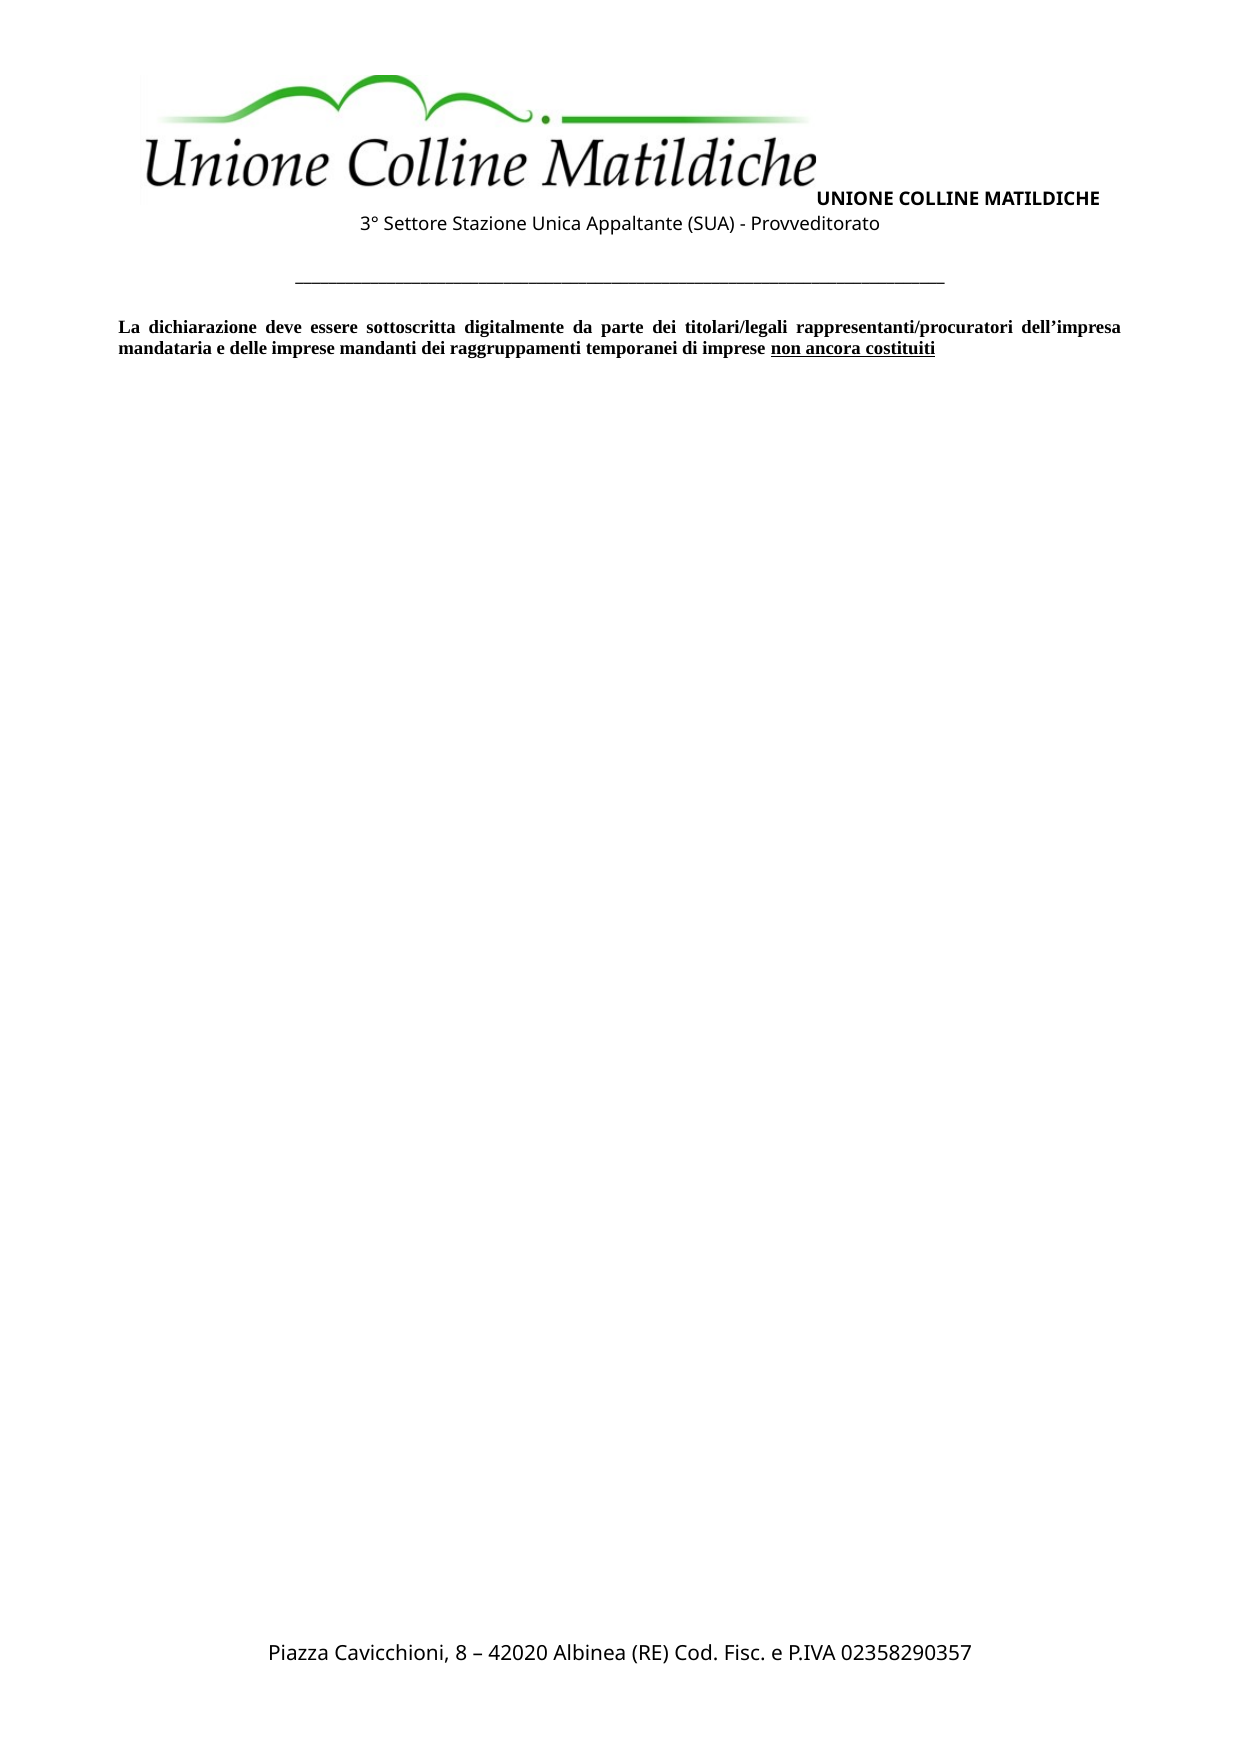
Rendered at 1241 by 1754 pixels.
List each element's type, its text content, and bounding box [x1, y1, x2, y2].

picture [140, 75, 817, 205]
text La dichiarazione deve essere sottoscritta digitalmente da parte dei titolari/legali rappresentanti/procuratori dell’impresa mandataria e delle imprese mandanti dei raggruppamenti temporanei di imprese non ancora costituiti [118, 316, 1122, 359]
